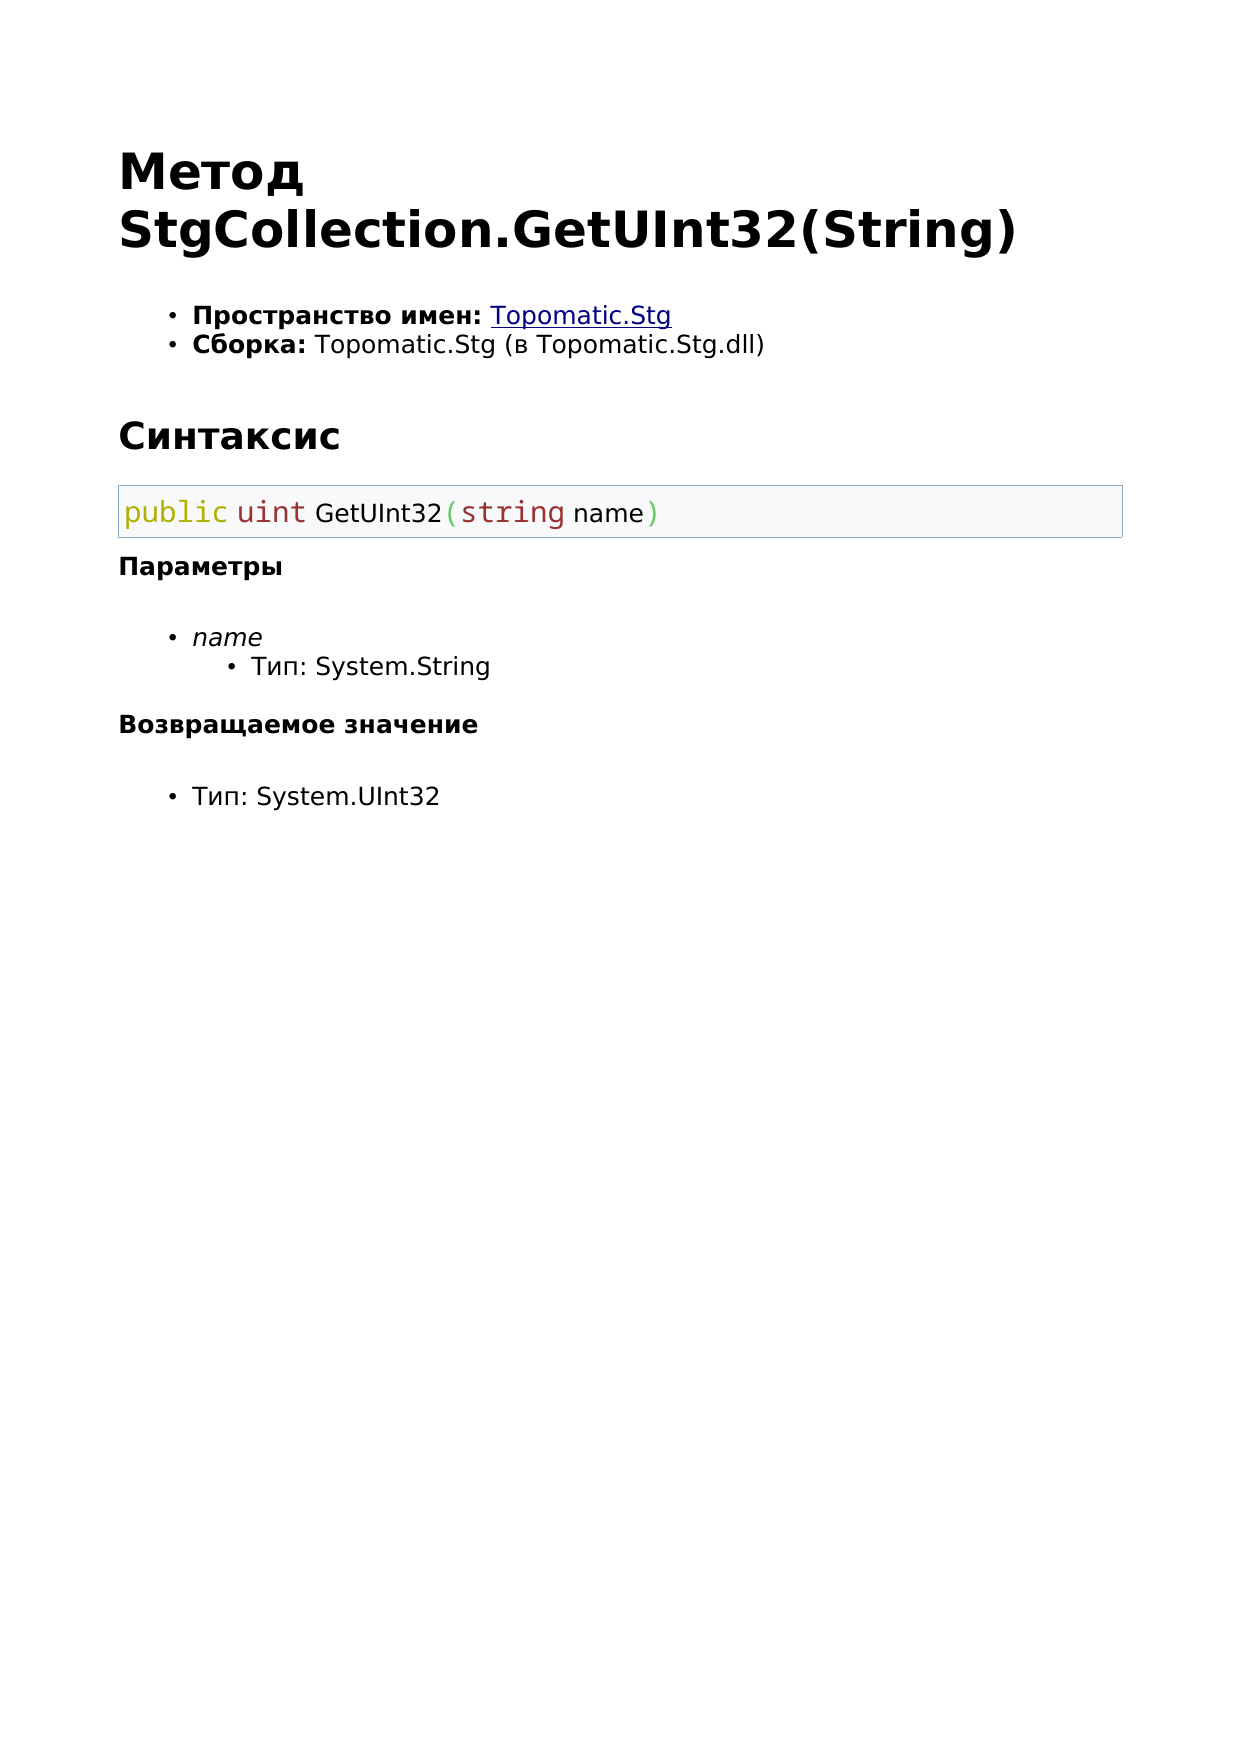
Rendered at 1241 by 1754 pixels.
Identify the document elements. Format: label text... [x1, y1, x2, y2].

list name [177, 623, 1122, 652]
text Параметры [118, 552, 1122, 581]
list Сборка: Topomatic.Stg (в Topomatic.Stg.dll) [177, 331, 1122, 360]
subtitle Метод StgCollection.GetUInt32(String) [118, 143, 1122, 259]
subtitle Синтаксис [118, 414, 1122, 458]
table_header public uint GetUInt32(string name) [119, 486, 1122, 537]
list Пространство имен: Topomatic.Stg [177, 302, 1122, 331]
list Тип: System.UInt32 [177, 782, 1122, 811]
list Тип: System.String [236, 652, 1122, 681]
text Возвращаемое значение [118, 711, 1122, 740]
